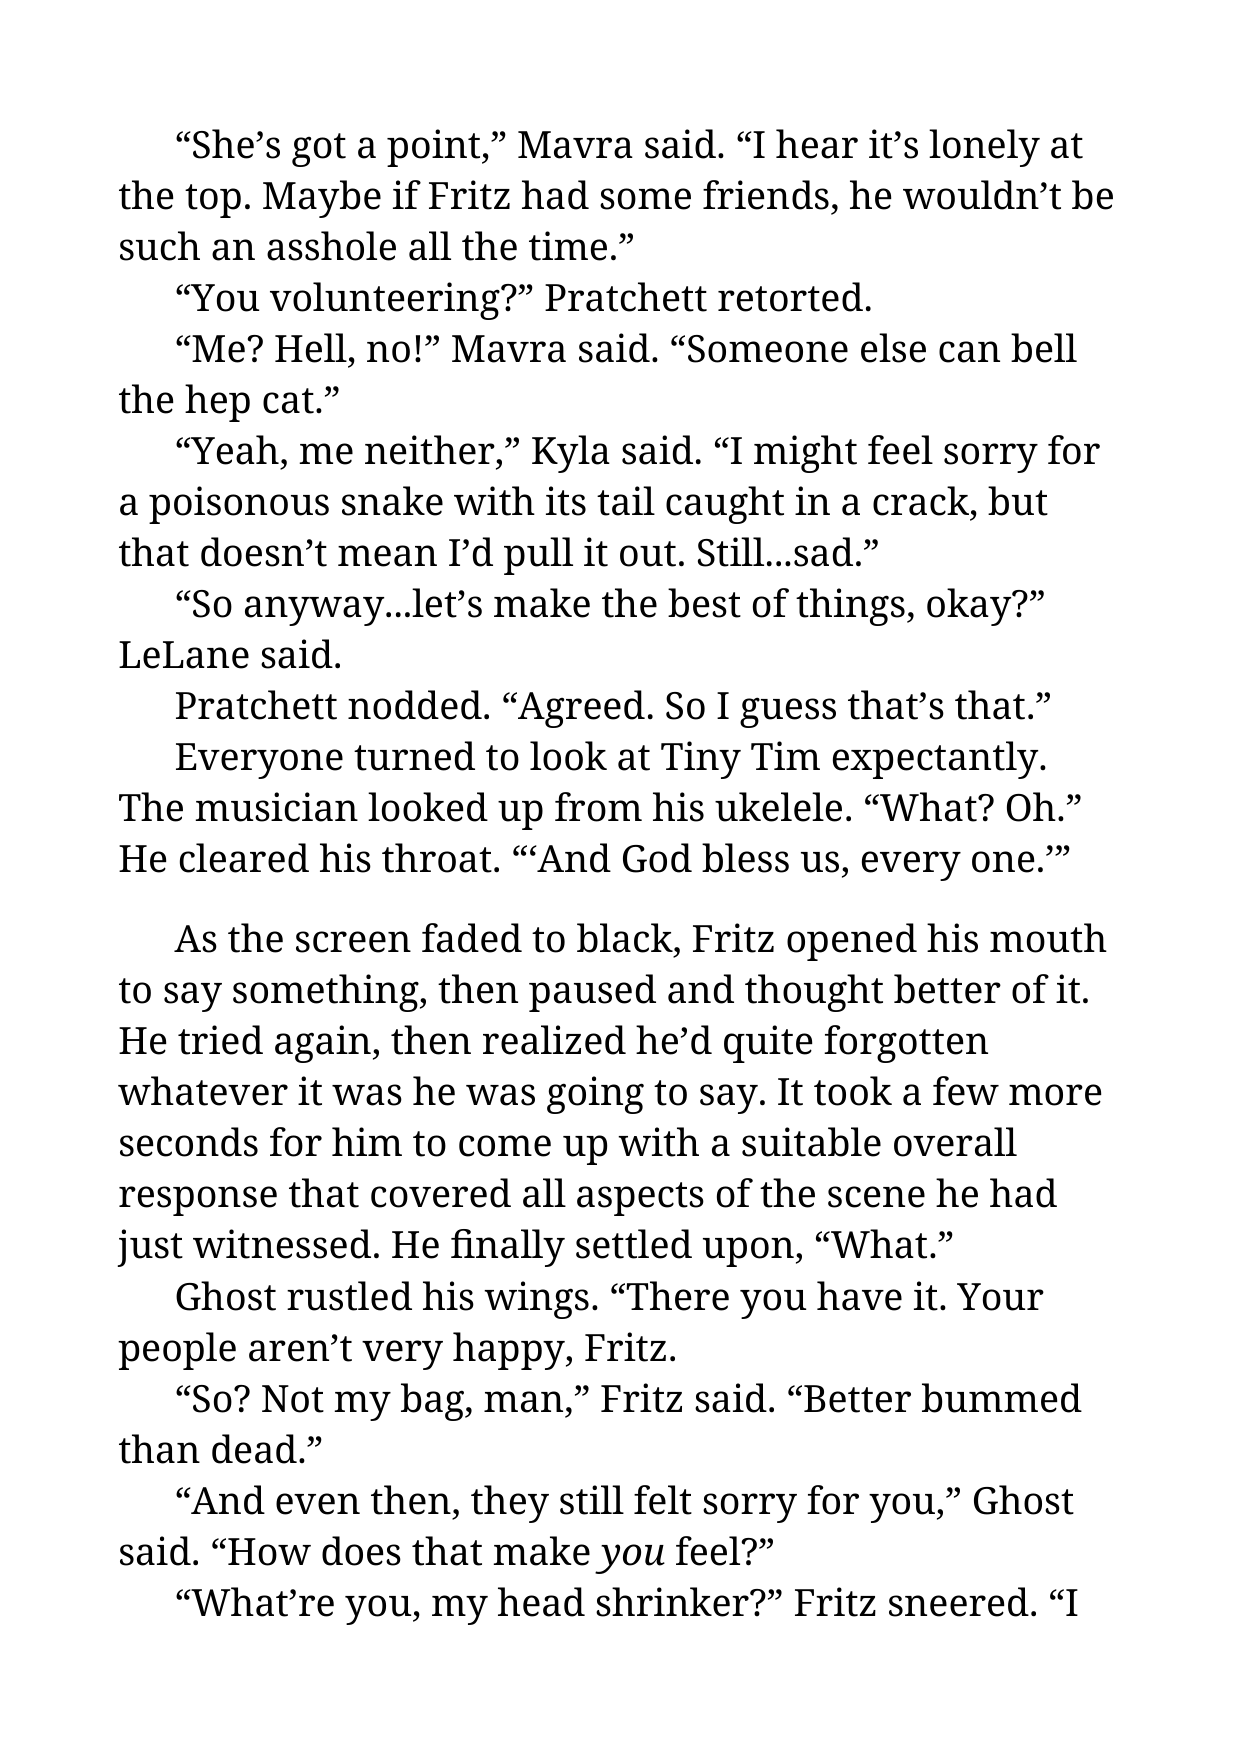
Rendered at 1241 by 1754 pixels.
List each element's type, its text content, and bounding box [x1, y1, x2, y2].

text Everyone turned to look at Tiny Tim expectantly. The musician looked up from his ukelele. “What? Oh.” He cleared his throat. “‘And God bless us, every one.’” [118, 731, 1122, 884]
text Pratchett nodded. “Agreed. So I guess that’s that.” [118, 679, 1122, 731]
text “What’re you, my head shrinker?” Fritz sneered. “I [118, 1576, 1122, 1627]
text “Yeah, me neither,” Kyla said. “I might feel sorry for a poisonous snake with its tail caught in a crack, but that doesn’t mean I’d pull it out. Still...sad.” [118, 424, 1122, 577]
text “Me? Hell, no!” Mavra said. “Someone else can bell the hep cat.” [118, 322, 1122, 424]
text Ghost rustled his wings. “There you have it. Your people aren’t very happy, Fritz. [118, 1270, 1122, 1372]
text “You volunteering?” Pratchett retorted. [118, 271, 1122, 322]
text “So anyway...let’s make the best of things, okay?” LeLane said. [118, 577, 1122, 679]
text “And even then, they still felt sorry for you,” Ghost said. “How does that make you feel?” [118, 1474, 1122, 1576]
text “She’s got a point,” Mavra said. “I hear it’s lonely at the top. Maybe if Fritz had some friends, he wouldn’t be such an asshole all the time.” [118, 118, 1122, 271]
text As the screen faded to black, Fritz opened his mouth to say something, then paused and thought better of it. He tried again, then realized he’d quite forgotten whatever it was he was going to say. It took a few more seconds for him to come up with a suitable overall response that covered all aspects of the scene he had just witnessed. He finally settled upon, “What.” [118, 912, 1122, 1270]
text “So? Not my bag, man,” Fritz said. “Better bummed than dead.” [118, 1372, 1122, 1474]
